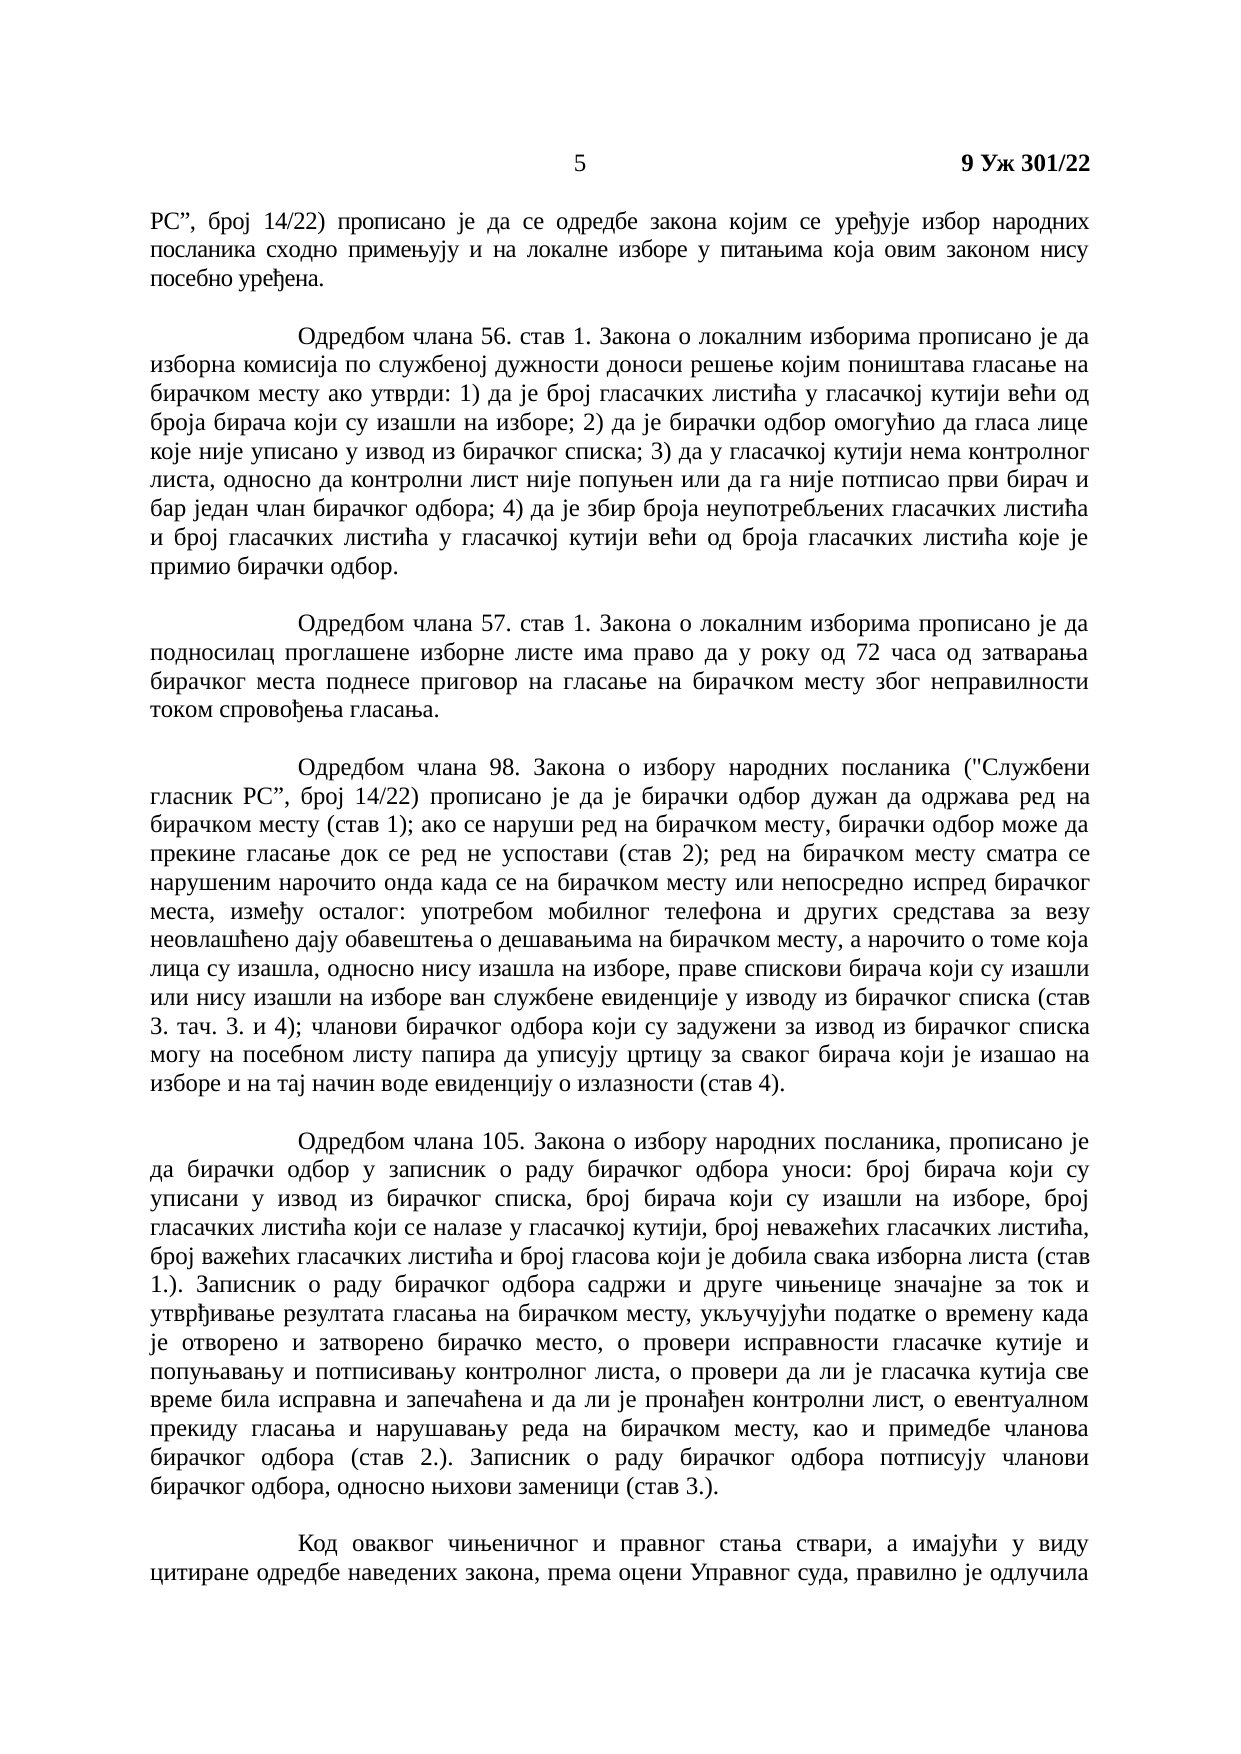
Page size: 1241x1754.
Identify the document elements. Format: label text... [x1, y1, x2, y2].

text Одредбом члана 98. Закона о избору народних посланика ("Службени гласник РС”, број 14/22) прописано је да је бирачки одбор дужан да одржава ред на бирачком месту (став 1); ако се наруши ред на бирачком месту, бирачки одбор може да прекине гласање док се ред не успостави (став 2); ред на бирачком месту сматра се нарушеним нарочито онда када се на бирачком месту или непосредно испред бирачког места, између осталог: употребом мобилног телефона и других средстава за везу неовлашћено дају обавештења о дешавањима на бирачком месту, а нарочито о томе која лица су изашла, односно нису изашла на изборе, праве спискови бирача који су изашли или нису изашли на изборе ван службене евиденције у изводу из бирачког списка (став 3. тач. 3. и 4); чланови бирачког одбора који су задужени за извод из бирачког списка могу на посебном листу папира да уписују цртицу за сваког бирача који је изашао на изборе и на тај начин воде евиденцију о излазности (став 4). [150, 752, 1090, 1097]
text Код оваквог чињеничног и правног стања ствари, а имајући у виду цитиране одредбе наведених закона, према оцени Управног суда, правилно је одлучила [150, 1528, 1090, 1586]
text Одредбом члана 57. став 1. Закона о локалним изборима прописано је да подносилац проглашене изборне листе има право да у року од 72 часа од затварања бирачког места поднесе приговор на гласање на бирачком месту због неправилности током спровођења гласања. [150, 608, 1090, 723]
text Одредбом члана 56. став 1. Закона о локалним изборима прописано је да изборна комисија по службеној дужности доноси решење којим поништава гласање на бирачком месту ако утврди: 1) да је број гласачких листића у гласачкој кутији већи од броја бирача који су изашли на изборе; 2) да је бирачки одбор омогућио да гласа лице које није уписано у извод из бирачког списка; 3) да у гласачкој кутији нема контролног листа, односно да контролни лист није попуњен или да га није потписао први бирач и бар један члан бирачког одбора; 4) да је збир броја неупотребљених гласачких листића и број гласачких листића у гласачкој кутији већи од броја гласачких листића које је примио бирачки одбор. [150, 321, 1090, 579]
text Одредбом члана 105. Закона о избору народних посланика, прописано је да бирачки одбор у записник о раду бирачког одбора уноси: број бирача који су уписани у извод из бирачког списка, број бирача који су изашли на изборе, број гласачких листића који се налазе у гласачкој кутији, број неважећих гласачких листића, број важећих гласачких листића и број гласова који је добила свака изборна листа (став 1.). Записник о раду бирачког одбора садржи и друге чињенице значајне за ток и утврђивање резултата гласања на бирачком месту, укључујући податке о времену када је отворено и затворено бирачко место, о провери исправности гласачке кутије и попуњавању и потписивању контролног листа, о провери да ли је гласачка кутија све време била исправна и запечаћена и да ли је пронађен контролни лист, о евентуалном прекиду гласања и нарушавању реда на бирачком месту, као и примедбе чланова бирачког одбора (став 2.). Записник о раду бирачког одбора потписују чланови бирачког одбора, односно њихови заменици (став 3.). [150, 1126, 1090, 1499]
text РС”, број 14/22) прописано је да се одредбе закона којим се уређује избор народних посланика сходно примењују и на локалне изборе у питањима која овим законом нису посебно уређена. [150, 206, 1090, 292]
